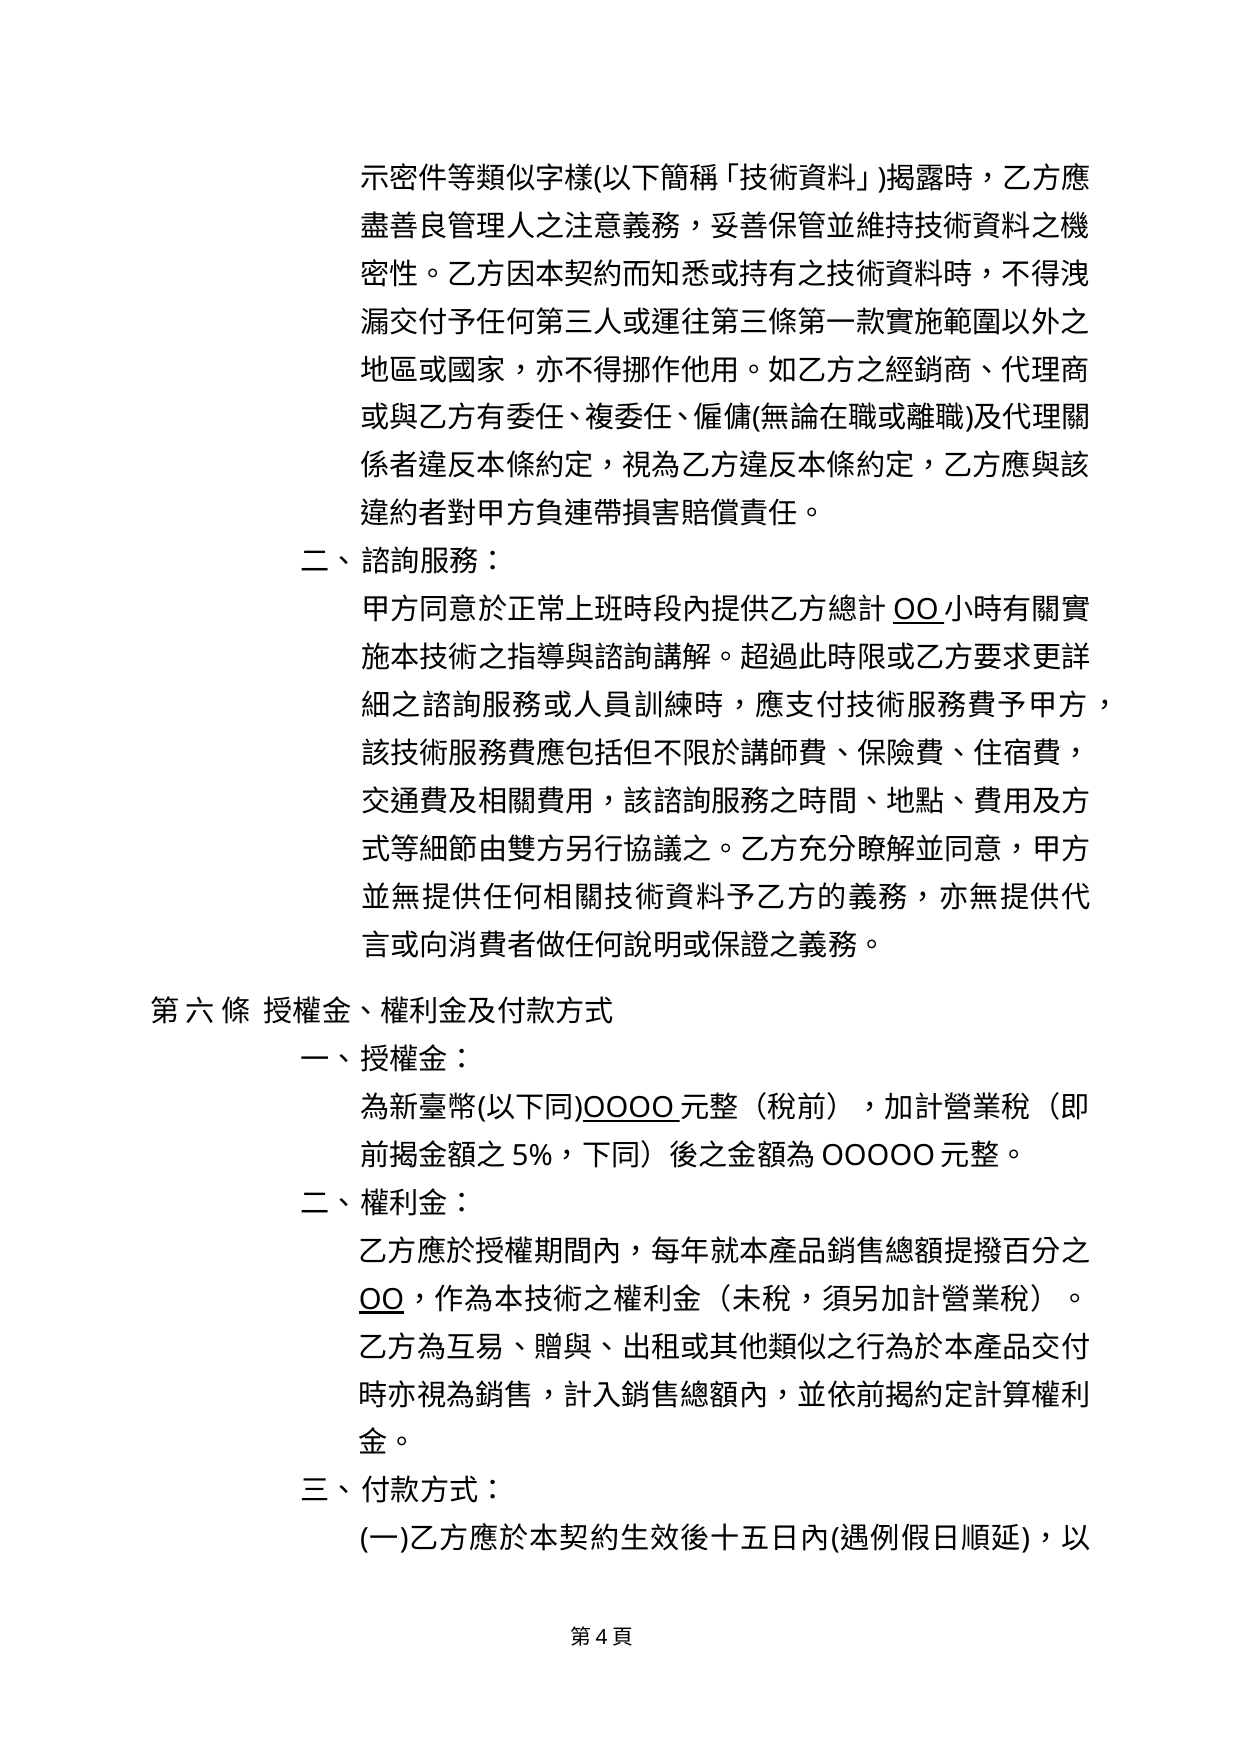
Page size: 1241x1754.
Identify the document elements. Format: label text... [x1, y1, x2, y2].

text 乙方就甲方認為機密之資料，無論甲方以口頭或以書面標示密件等類似字樣(以下簡稱「技術資料」)揭露時，乙方應盡善良管理人之注意義務，妥善保管並維持技術資料之機密性。乙方因本契約而知悉或持有之技術資料時，不得洩漏交付予任何第三人或運往第三條第一款實施範圍以外之地區或國家，亦不得挪作他用。如乙方之經銷商、代理商，或與乙方有委任、複委任、僱傭(無論在職或離職)及代理關係者違反本條約定，視為乙方違反本條約定，乙方應與該違約者對甲方負連帶損害賠償責任。 [360, 150, 1090, 533]
list 權利金： [300, 1175, 1090, 1223]
text 甲方同意於正常上班時段內提供乙方總計OO小時有關實施本技術之指導與諮詢講解。超過此時限或乙方要求更詳細之諮詢服務或人員訓練時，應支付技術服務費予甲方，該技術服務費應包括但不限於講師費、保險費、住宿費，交通費及相關費用，該諮詢服務之時間、地點、費用及方式等細節由雙方另行協議之。乙方充分瞭解並同意，甲方並無提供任何相關技術資料予乙方的義務，亦無提供代言或向消費者做任何說明或保證之義務。 [361, 581, 1090, 964]
text 為新臺幣(以下同)OOOO元整（稅前），加計營業稅（即前揭金額之5%，下同）後之金額為OOOOO元整。 [360, 1079, 1090, 1175]
subtitle 第 六 條 授權金、權利金及付款方式 [150, 983, 1090, 1031]
text 乙方應於授權期間內，每年就本產品銷售總額提撥百分之OO，作為本技術之權利金（未稅，須另加計營業稅）。乙方為互易、贈與、出租或其他類似之行為於本產品交付時亦視為銷售，計入銷售總額內，並依前揭約定計算權利金。 [358, 1223, 1090, 1462]
text (一)乙方應於本契約生效後十五日內(遇例假日順延)，以 [360, 1510, 1090, 1558]
list 授權金： [300, 1031, 1090, 1079]
list 付款方式： [300, 1462, 1090, 1510]
list 諮詢服務： [300, 533, 1090, 581]
